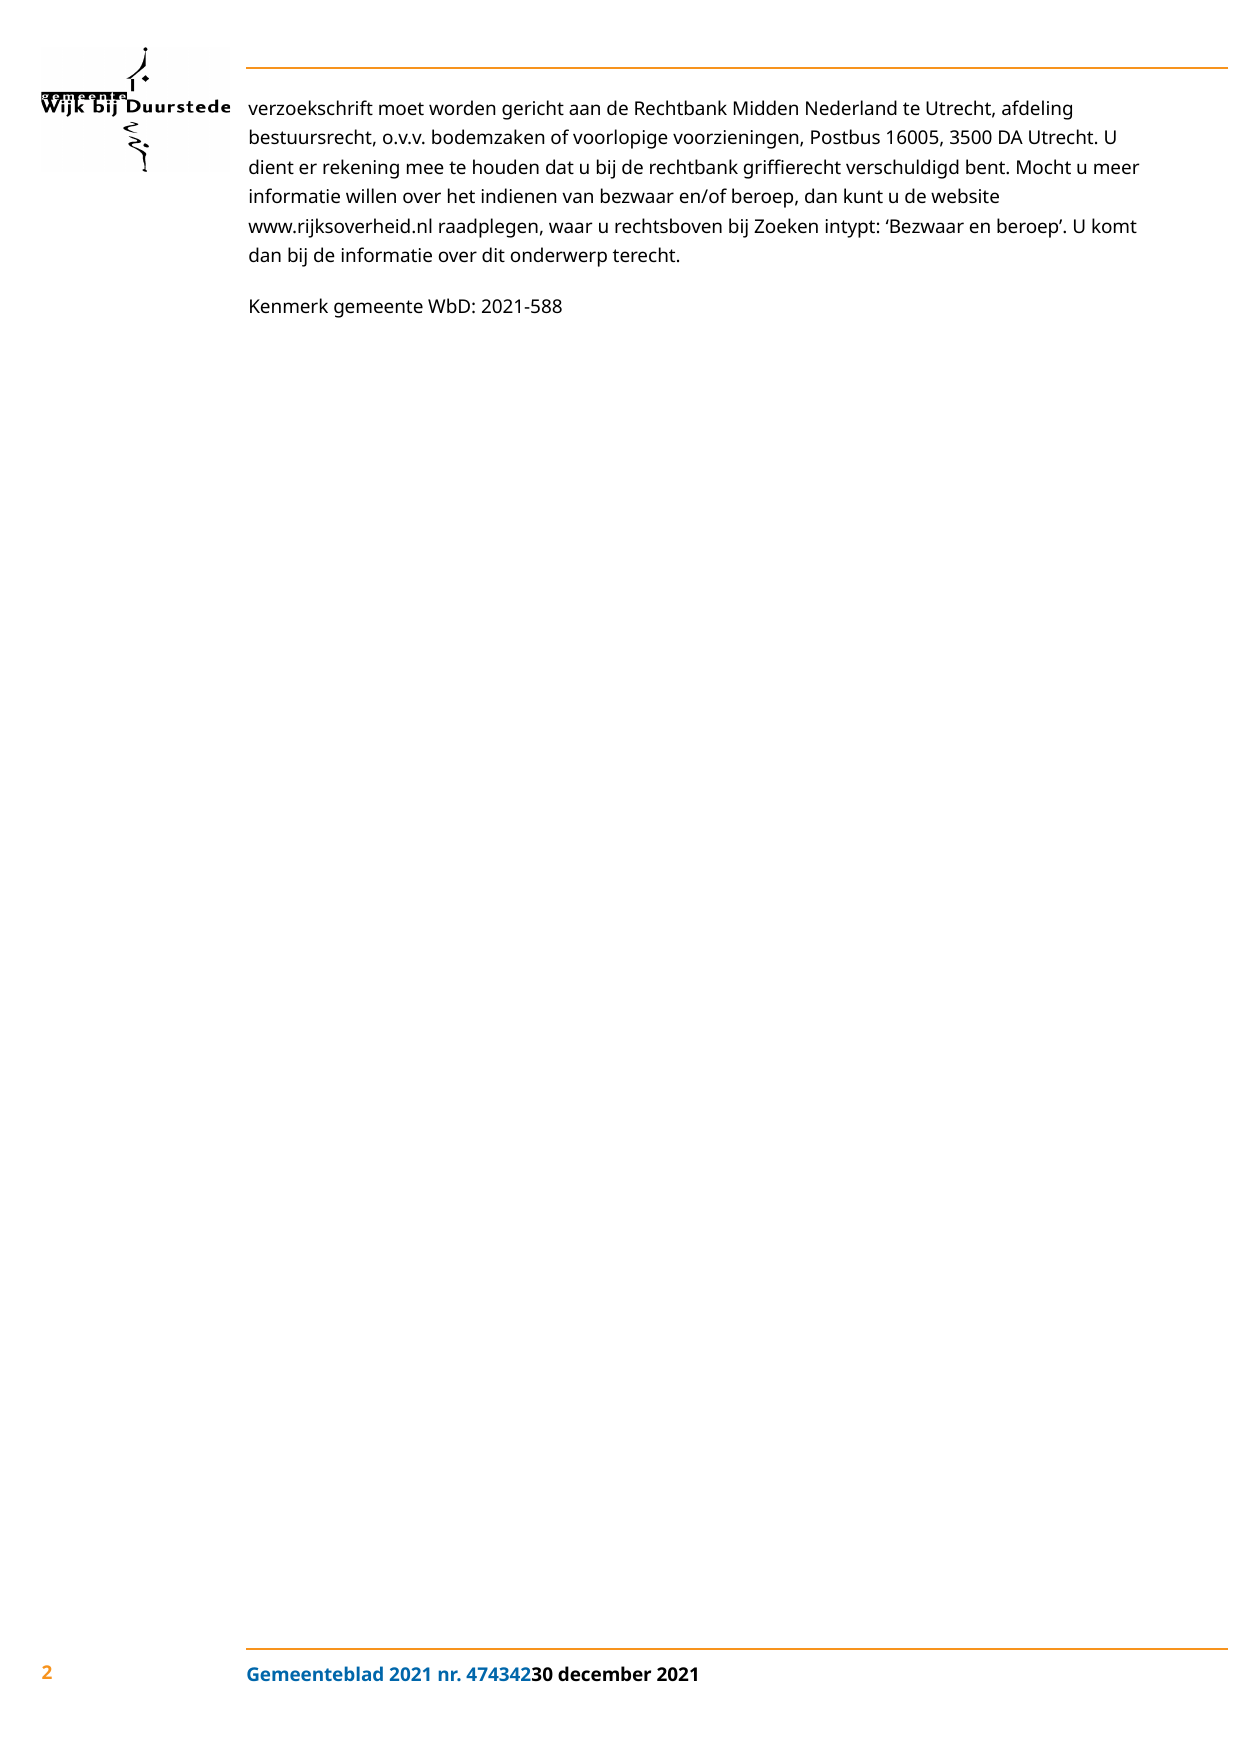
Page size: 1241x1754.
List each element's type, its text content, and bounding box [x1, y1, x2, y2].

text Kenmerk gemeente WbD: 2021-588 [248, 293, 1152, 319]
picture [41, 47, 231, 172]
text verzoekschrift moet worden gericht aan de Rechtbank Midden Nederland te Utrecht, afdeling bestuursrecht, o.v.v. bodemzaken of voorlopige voorzieningen, Postbus 16005, 3500 DA Utrecht. U dient er rekening mee te houden dat u bij de rechtbank griffierecht verschuldigd bent. Mocht u meer informatie willen over het indienen van bezwaar en/of beroep, dan kunt u de website www.rijksoverheid.nl raadplegen, waar u rechtsboven bij Zoeken intypt: ‘Bezwaar en beroep’. U komt dan bij de informatie over dit onderwerp terecht. [248, 95, 1152, 268]
